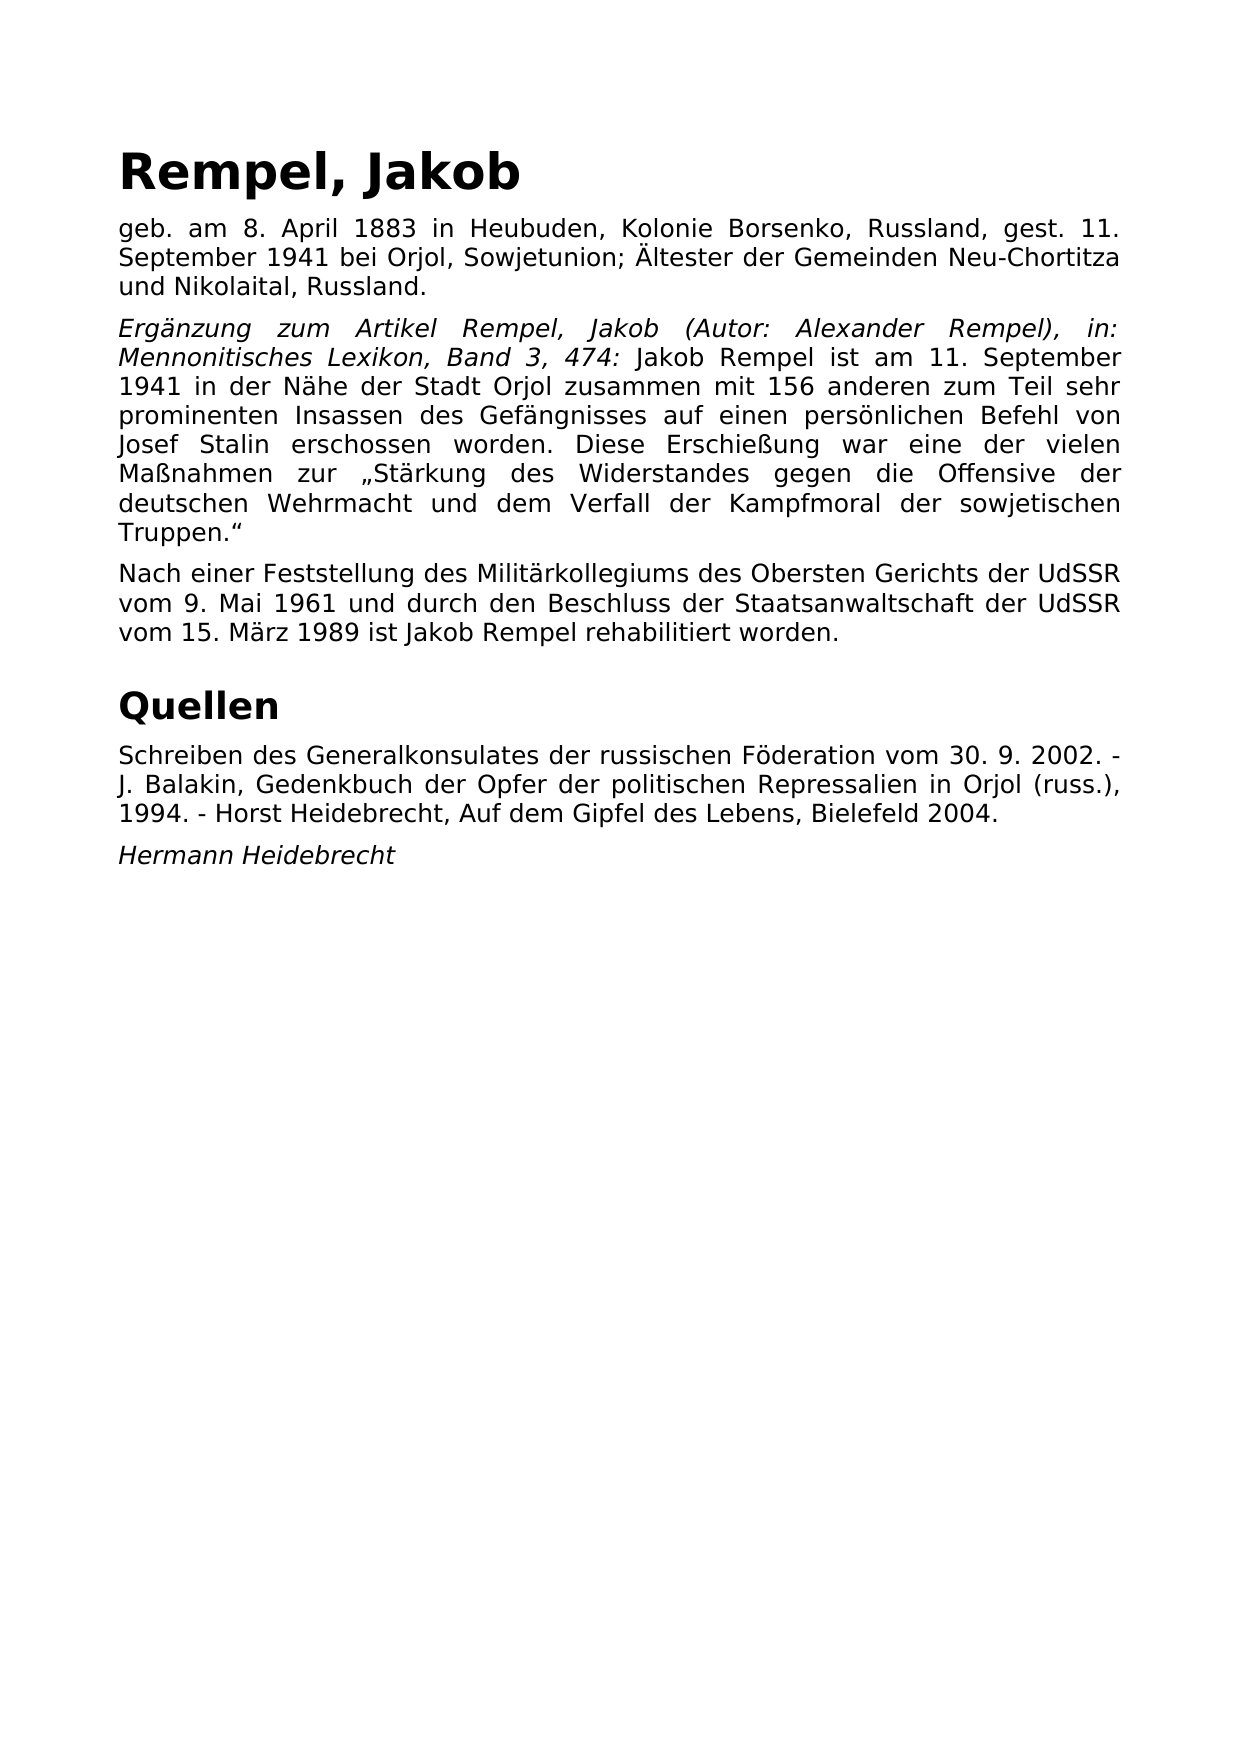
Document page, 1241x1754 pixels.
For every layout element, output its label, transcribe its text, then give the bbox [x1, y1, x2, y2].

subtitle Rempel, Jakob [118, 143, 1122, 201]
text Nach einer Feststellung des Militärkollegiums des Obersten Gerichts der UdSSR vom 9. Mai 1961 und durch den Beschluss der Staatsanwaltschaft der UdSSR vom 15. März 1989 ist Jakob Rempel rehabilitiert worden. [118, 560, 1122, 647]
text Schreiben des Generalkonsulates der russischen Föderation vom 30. 9. 2002. - J. Balakin, Gedenkbuch der Opfer der politischen Repressalien in Orjol (russ.), 1994. - Horst Heidebrecht, Auf dem Gipfel des Lebens, Bielefeld 2004. [118, 741, 1122, 828]
text Ergänzung zum Artikel Rempel, Jakob (Autor: Alexander Rempel), in: Mennonitisches Lexikon, Band 3, 474: Jakob Rempel ist am 11. September 1941 in der Nähe der Stadt Orjol zusammen mit 156 anderen zum Teil sehr prominenten Insassen des Gefängnisses auf einen persönlichen Befehl von Josef Stalin erschossen worden. Diese Erschießung war eine der vielen Maßnahmen zur „Stärkung des Widerstandes gegen die Offensive der deutschen Wehrmacht und dem Verfall der Kampfmoral der sowjetischen Truppen.“ [118, 314, 1122, 547]
text geb. am 8. April 1883 in Heubuden, Kolonie Borsenko, Russland, gest. 11. September 1941 bei Orjol, Sowjetunion; Ältester der Gemeinden Neu-Chortitza und Nikolaital, Russland. [118, 214, 1122, 301]
text Hermann Heidebrecht [118, 841, 1122, 870]
subtitle Quellen [118, 685, 1122, 728]
